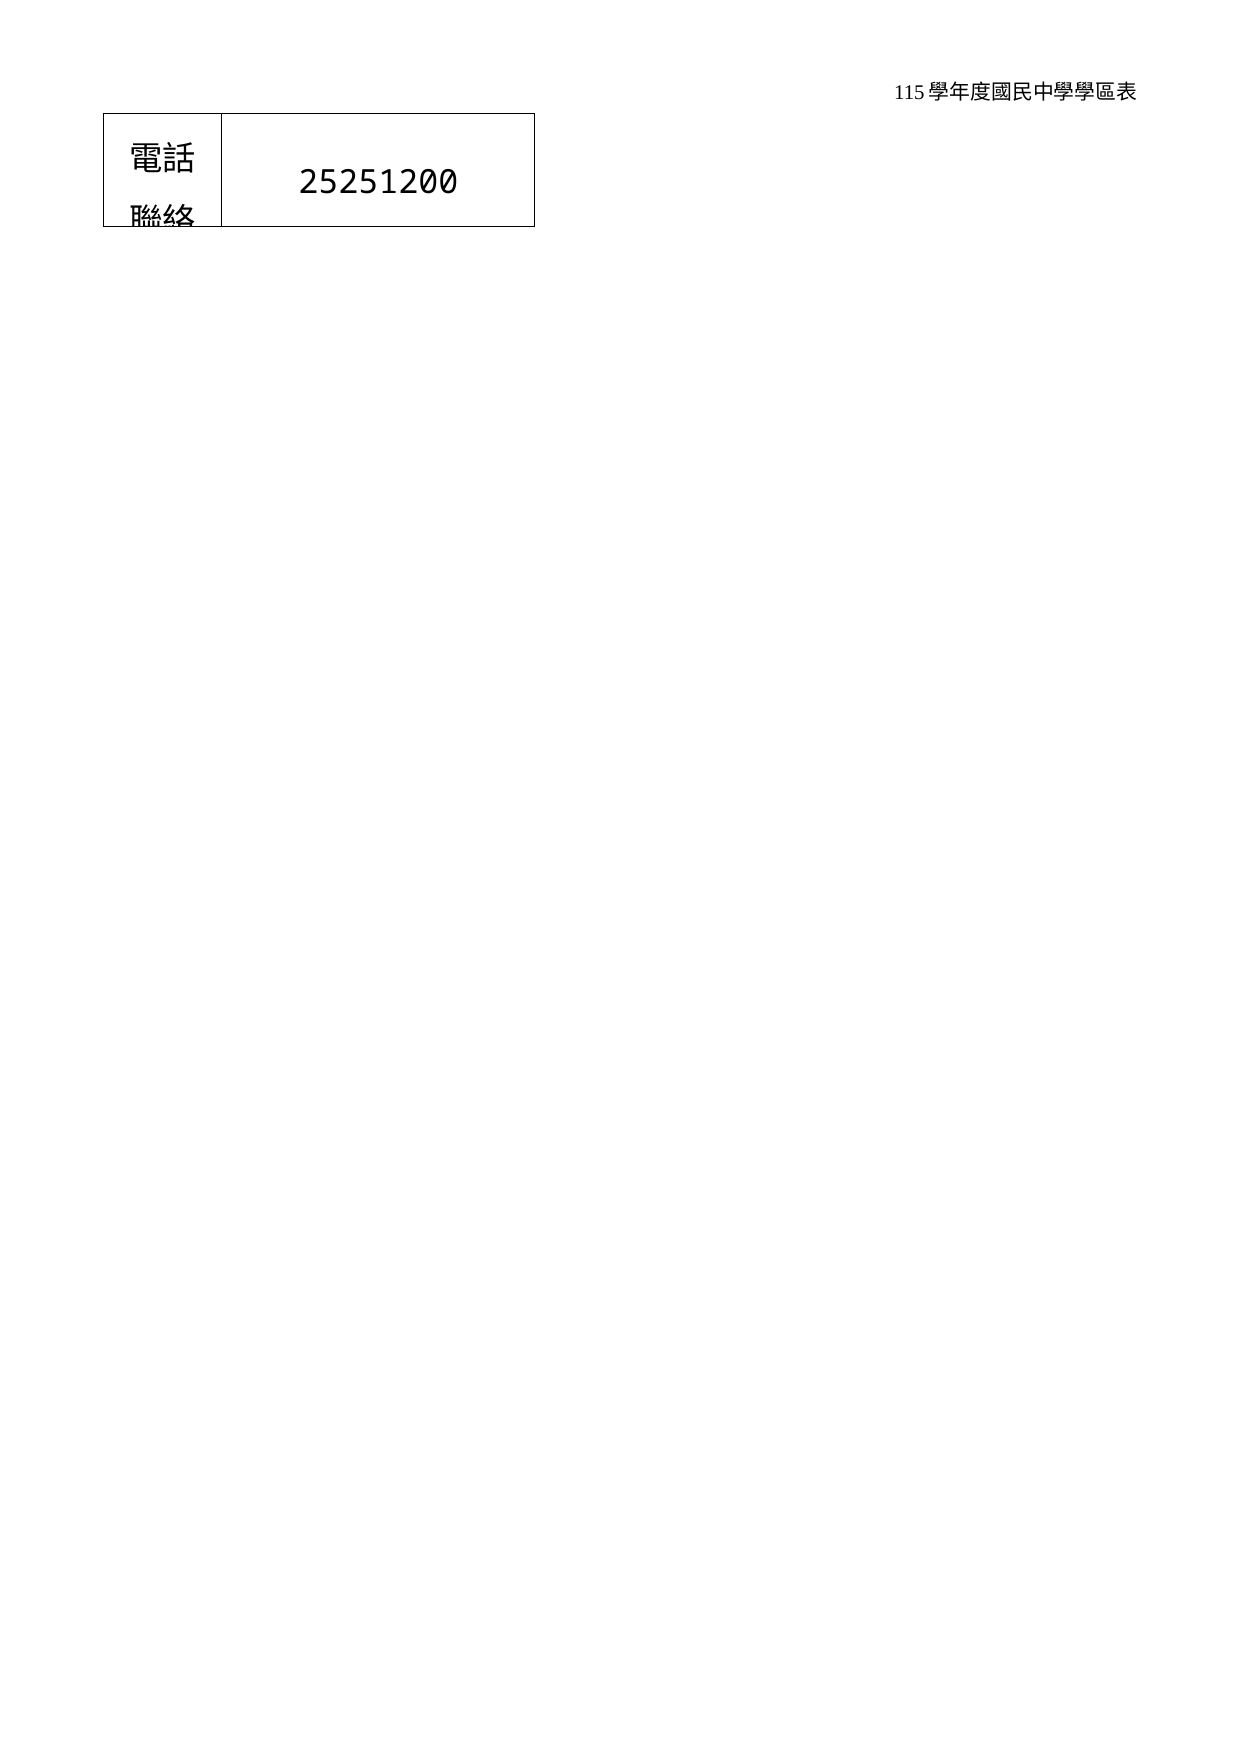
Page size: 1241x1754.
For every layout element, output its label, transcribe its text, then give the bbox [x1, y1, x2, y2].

table_cell 電話聯絡 [104, 114, 221, 226]
table_cell 25251200 [222, 114, 534, 226]
